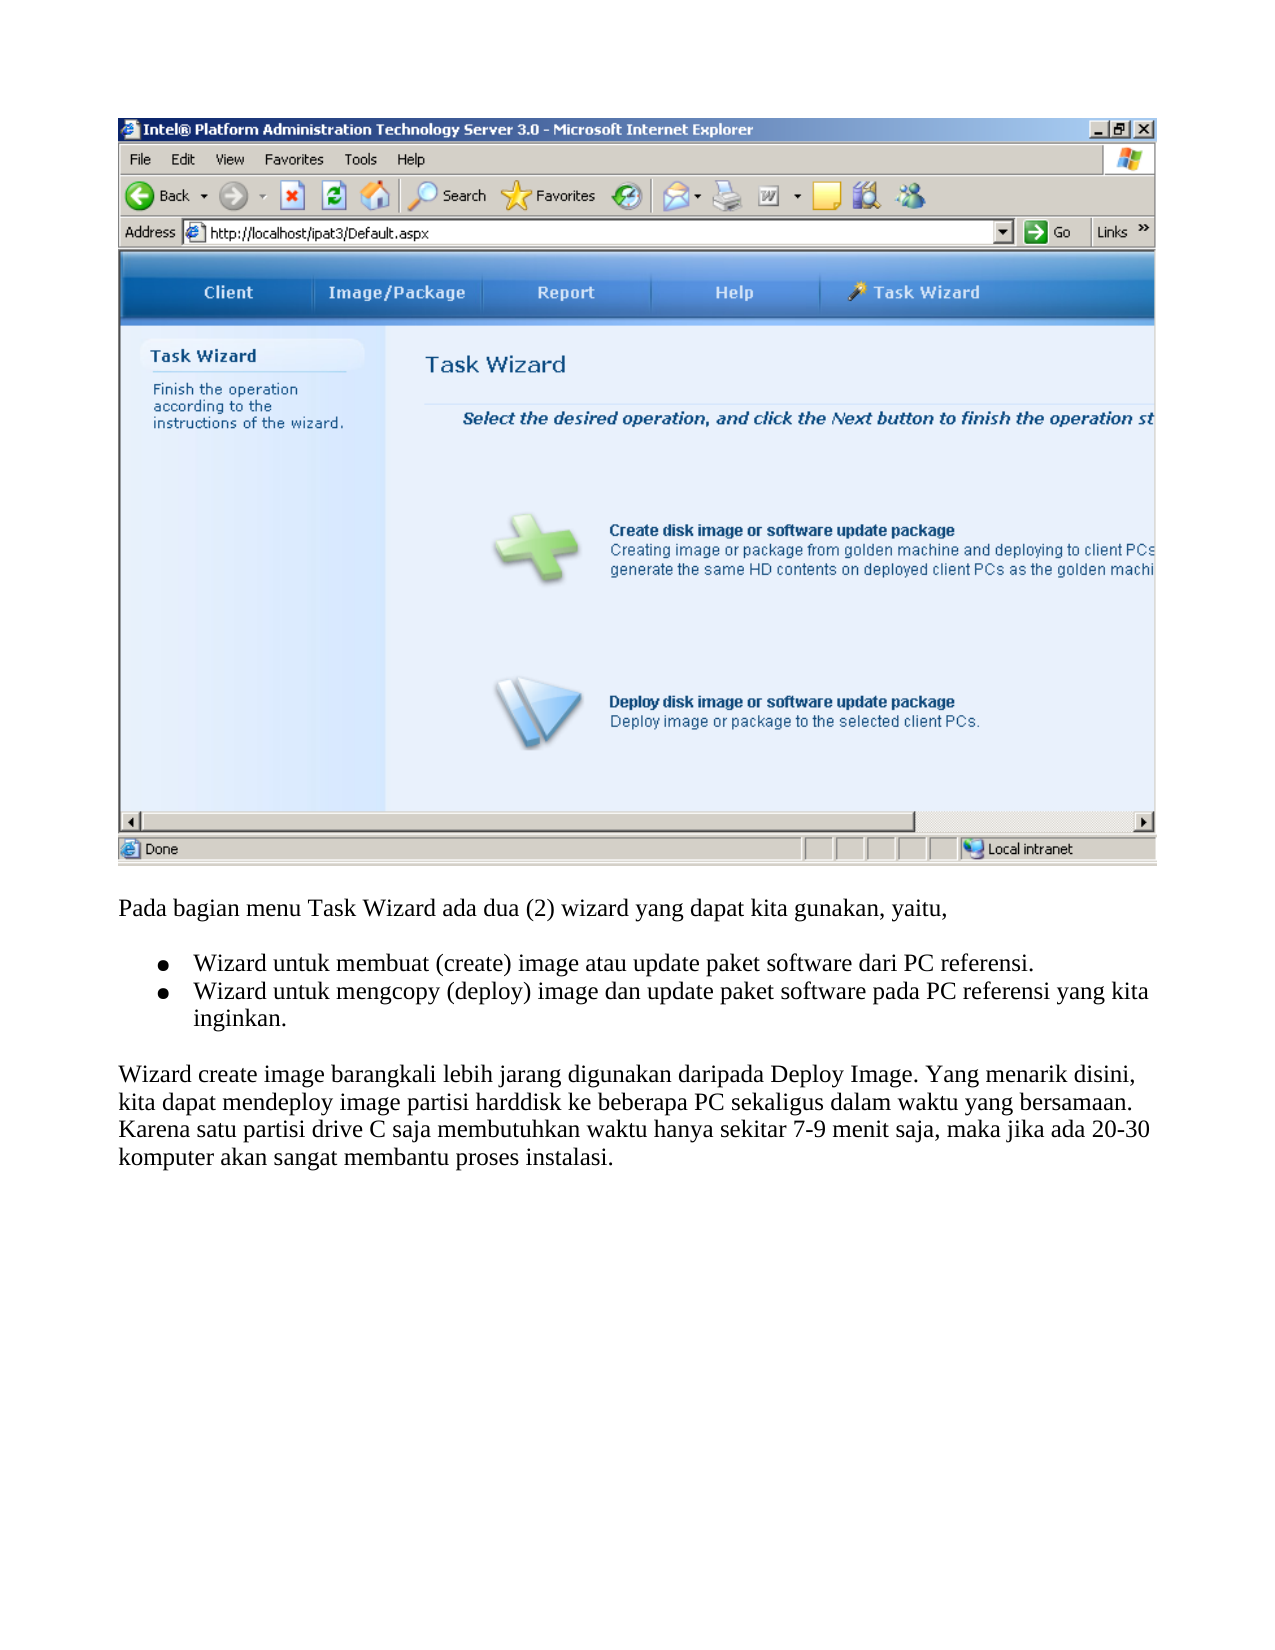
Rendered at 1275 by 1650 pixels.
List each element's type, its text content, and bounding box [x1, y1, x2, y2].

text Pada bagian menu Task Wizard ada dua (2) wizard yang dapat kita gunakan, yaitu, [118, 894, 1157, 921]
picture [118, 118, 1157, 866]
text Wizard create image barangkali lebih jarang digunakan daripada Deploy Image. Yang menarik disini, kita dapat mendeploy image partisi harddisk ke beberapa PC sekaligus dalam waktu yang bersamaan. Karena satu partisi drive C saja membutuhkan waktu hanya sekitar 7-9 menit saja, maka jika ada 20-30 komputer akan sangat membantu proses instalasi. [118, 1060, 1157, 1171]
list Wizard untuk mengcopy (deploy) image dan update paket software pada PC referensi yang kita inginkan. [156, 977, 1157, 1032]
list Wizard untuk membuat (create) image atau update paket software dari PC referensi. [156, 949, 1157, 977]
